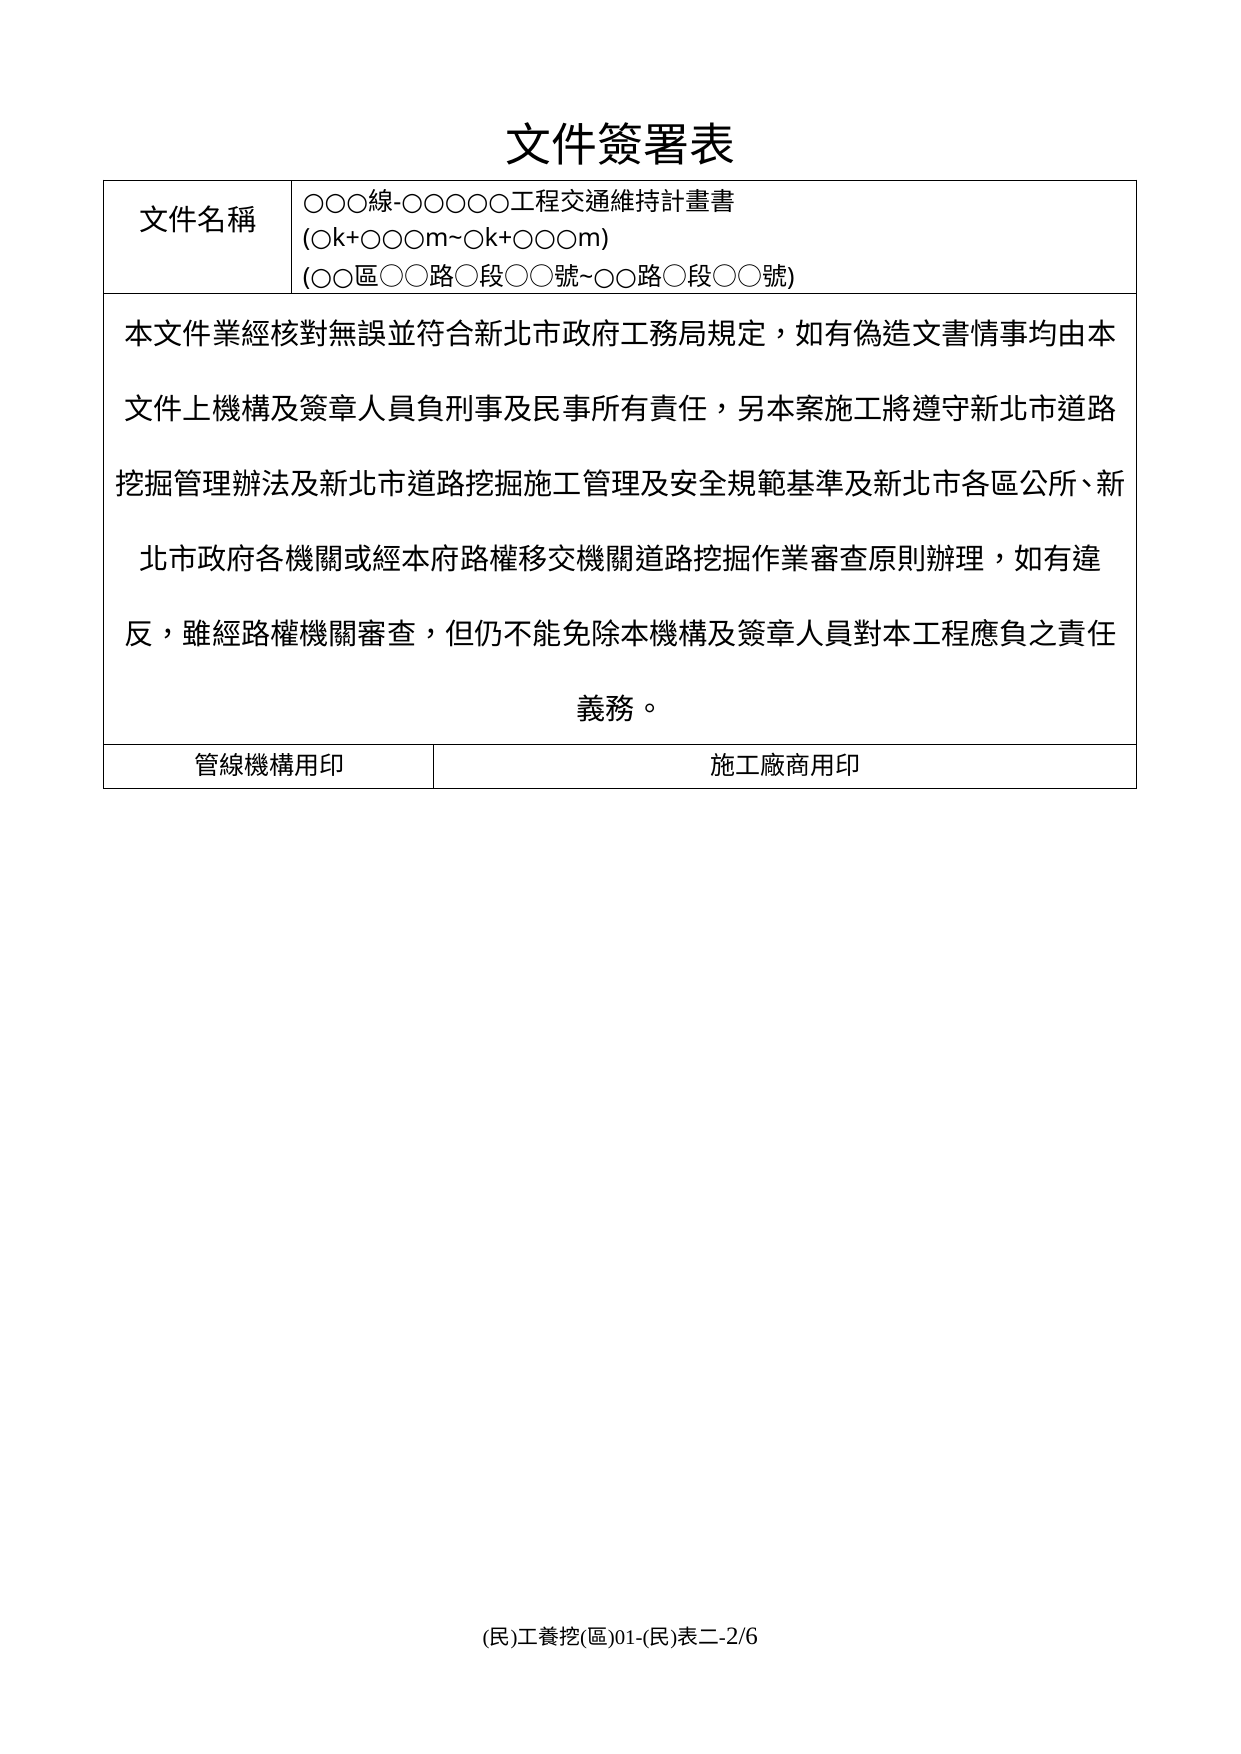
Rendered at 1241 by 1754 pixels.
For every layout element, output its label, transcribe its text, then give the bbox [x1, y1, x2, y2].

table_cell 管線機構用印 [104, 745, 433, 788]
text 文件簽署表 [89, 104, 1152, 179]
table_header ○○○線-○○○○○工程交通維持計畫書 (○k+○○○m~○k+○○○m) (○○區○○路○段○○號~○○路○段○○號) [292, 181, 1136, 293]
table_cell 施工廠商用印 [434, 745, 1136, 788]
table_header 文件名稱 [104, 181, 291, 293]
table_cell 本文件業經核對無誤並符合新北市政府工務局規定，如有偽造文書情事均由本文件上機構及簽章人員負刑事及民事所有責任，另本案施工將遵守新北市道路挖掘管理辦法及新北市道路挖掘施工管理及安全規範基準及新北市各區公所、新北市政府各機關或經本府路權移交機關道路挖掘作業審查原則辦理，如有違反，雖經路權機關審查，但仍不能免除本機構及簽章人員對本工程應負之責任義務。 [104, 294, 1136, 744]
